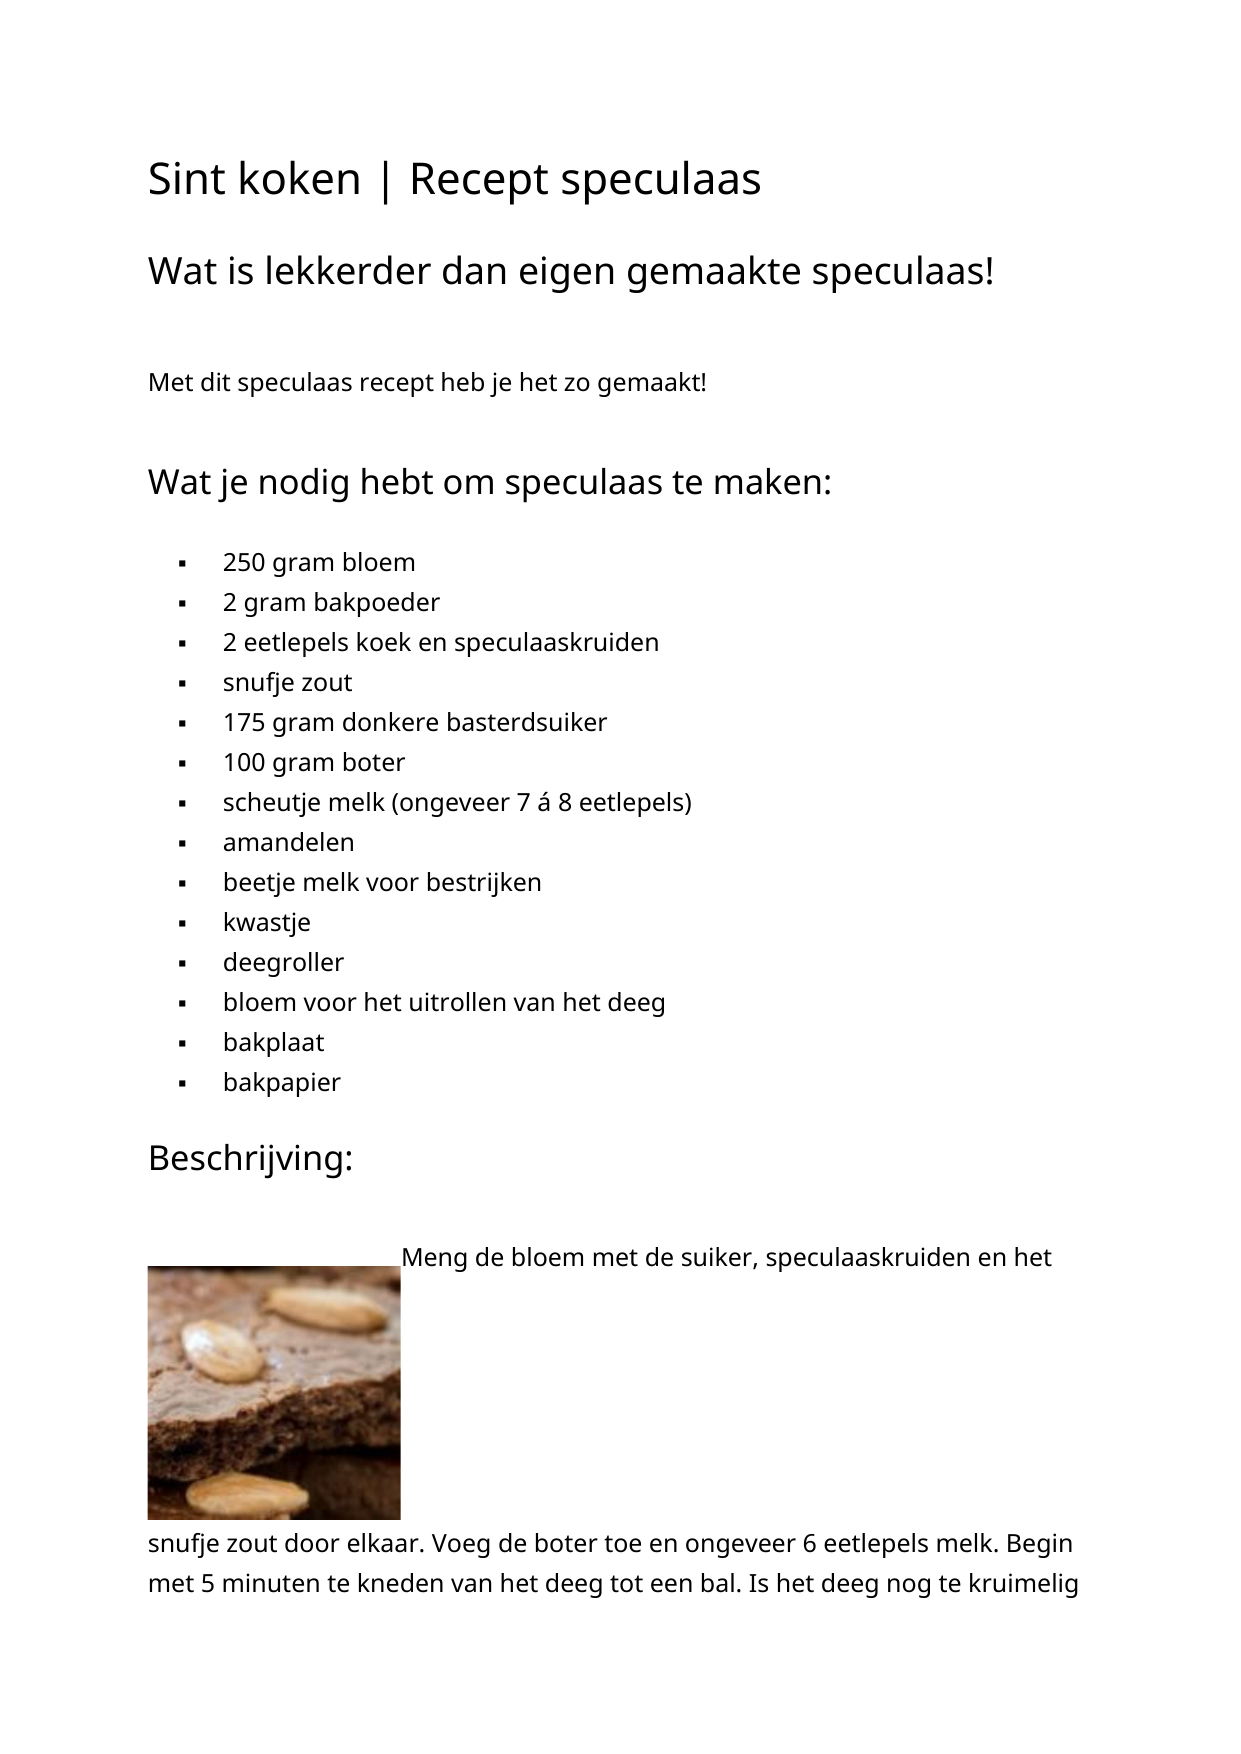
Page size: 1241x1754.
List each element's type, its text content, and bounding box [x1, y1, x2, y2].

list beetje melk voor bestrijken [177, 859, 1100, 899]
list scheutje melk (ongeveer 7 á 8 eetlepels) [177, 779, 1100, 819]
list 100 gram boter [177, 739, 1100, 779]
list deegroller [177, 939, 1100, 979]
text Met dit speculaas recept heb je het zo gemaakt! [148, 358, 1093, 398]
list bakplaat [177, 1019, 1100, 1059]
list bakpapier [177, 1059, 1100, 1099]
list bloem voor het uitrollen van het deeg [177, 979, 1100, 1019]
list 175 gram donkere basterdsuiker [177, 699, 1100, 739]
list amandelen [177, 819, 1100, 859]
list 2 gram bakpoeder [177, 579, 1100, 619]
list snufje zout [177, 659, 1100, 699]
text Meng de bloem met de suiker, speculaaskruiden en het snufje zout door elkaar. Voeg de boter toe en ongeveer 6 eetlepels melk. Begin met 5 minuten te kneden van het deeg tot een bal. Is het deeg nog te kruimelig [148, 1239, 1093, 1599]
subtitle Wat je nodig hebt om speculaas te maken: [148, 458, 1093, 504]
subtitle Wat is lekkerder dan eigen gemaakte speculaas! [148, 245, 1093, 296]
list 250 gram bloem [177, 539, 1100, 579]
subtitle Beschrijving: [148, 1133, 1093, 1180]
list kwastje [177, 899, 1100, 939]
list 2 eetlepels koek en speculaaskruiden [177, 619, 1100, 659]
subtitle Sint koken | Recept speculaas [148, 148, 1093, 207]
